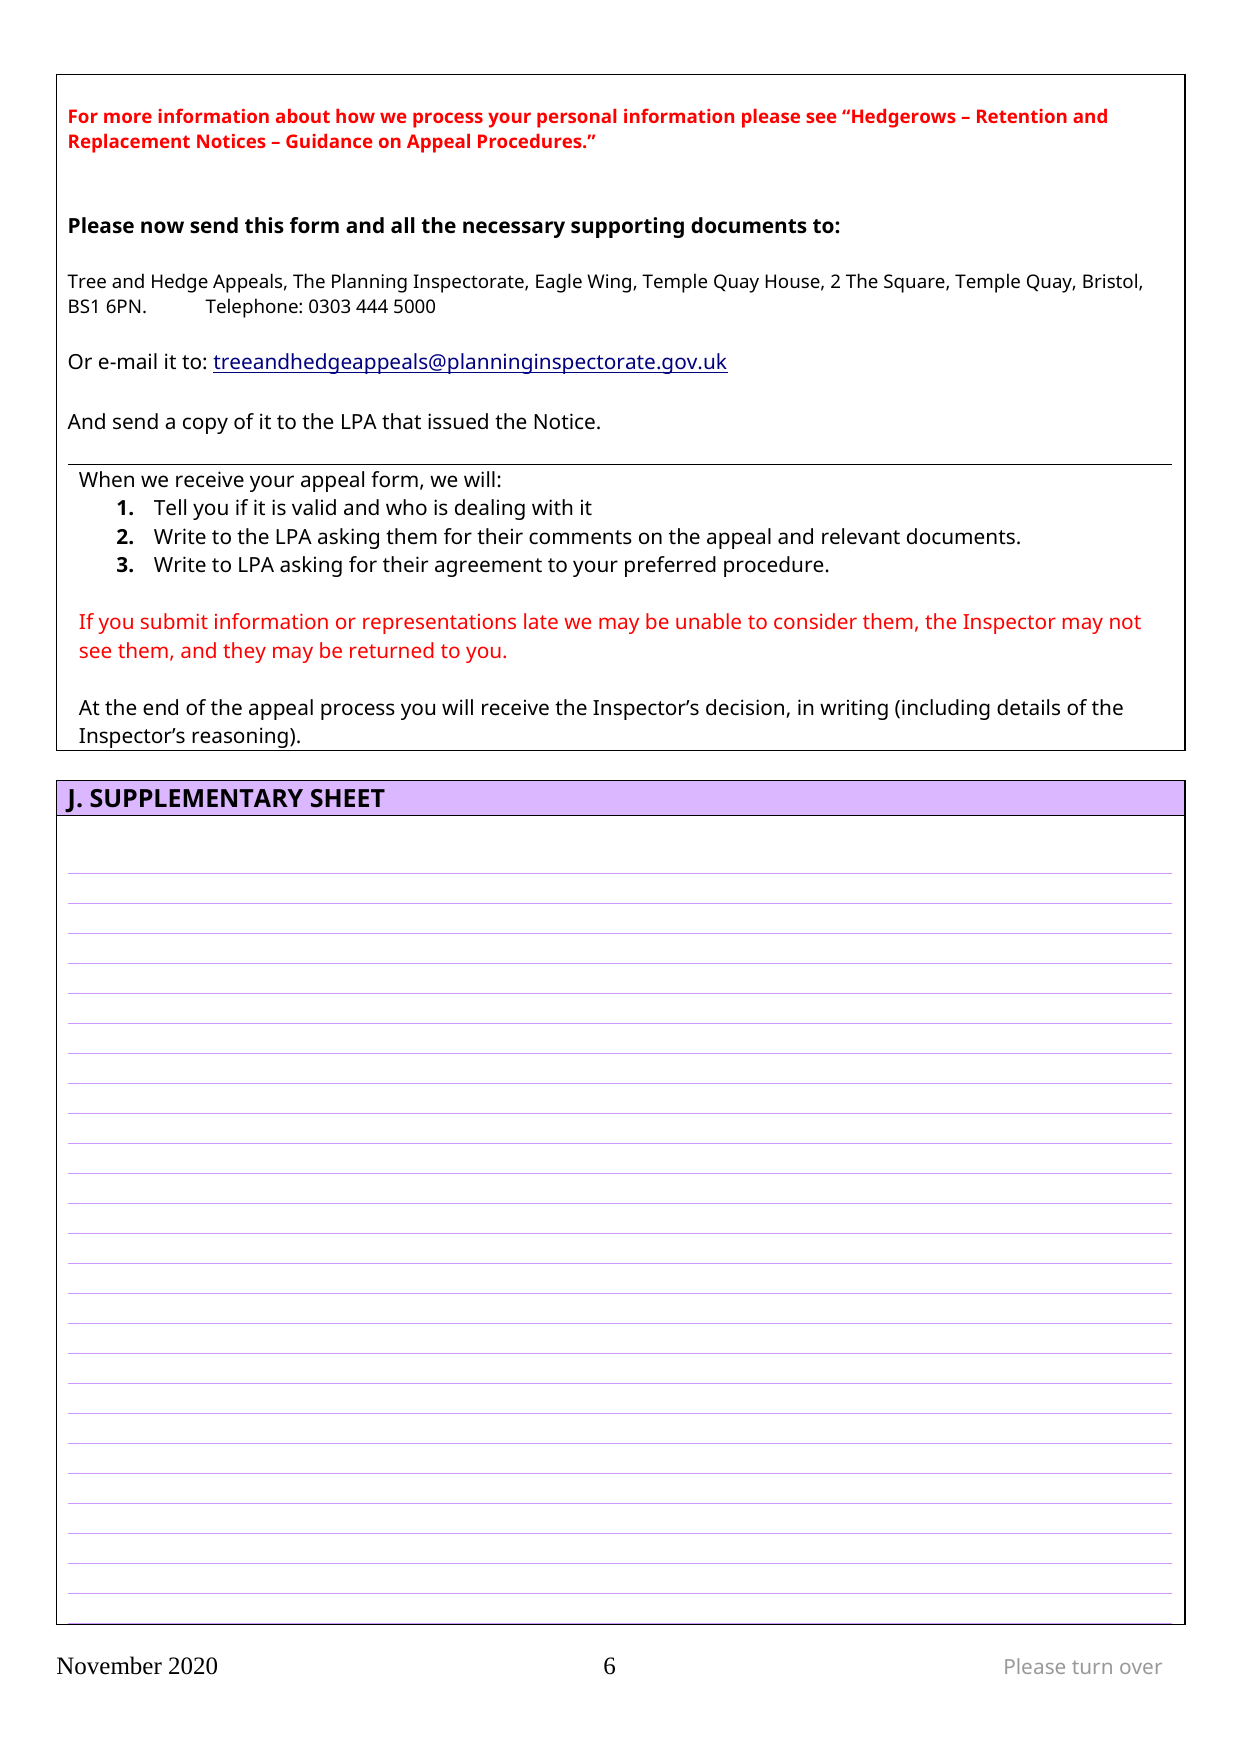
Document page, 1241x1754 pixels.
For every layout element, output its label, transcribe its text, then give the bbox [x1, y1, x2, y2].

table_header J. SUPPLEMENTARY SHEET [57, 781, 1184, 815]
table_header [68, 874, 1172, 903]
table_cell [68, 1594, 1172, 1623]
table_cell [68, 1474, 1172, 1503]
table_cell [68, 1174, 1172, 1203]
table_cell [57, 816, 1184, 1624]
table_cell [68, 1444, 1172, 1473]
text BLANKBLANK [56, 751, 1162, 780]
table_cell [68, 964, 1172, 993]
table_header When we receive your appeal form, we will: Tell you if it is valid and who is dealing with it Write to the LPA asking them for their comments on the appeal and relevant documents. Write to LPA asking for their agreement to your preferred procedure. If you submit information or representations late we may be unable to consider them, the Inspector may not see them, and they may be returned to you. At the end of the appeal process you will receive the Inspector’s decision, in writing (including details of the Inspector’s reasoning). [68, 465, 1172, 749]
table_cell [68, 1294, 1172, 1323]
table_cell [68, 1264, 1172, 1293]
table_cell [68, 1204, 1172, 1233]
table_cell [68, 1084, 1172, 1113]
table_cell [68, 1504, 1172, 1533]
table_cell [68, 1054, 1172, 1083]
table_cell [68, 1024, 1172, 1053]
table_cell [68, 1144, 1172, 1173]
table_cell [68, 1324, 1172, 1353]
table_cell [68, 1414, 1172, 1443]
table_cell [68, 1564, 1172, 1593]
table_cell [68, 934, 1172, 963]
table_cell [68, 1354, 1172, 1383]
table_cell [68, 994, 1172, 1023]
table_cell For more information about how we process your personal information please see “Hedgerows – Retention and Replacement Notices – Guidance on Appeal Procedures.” Please now send this form and all the necessary supporting documents to: Tree and Hedge Appeals, The Planning Inspectorate, Eagle Wing, Temple Quay House, 2 The Square, Temple Quay, Bristol, BS1 6PN. Telephone: 0303 444 5000 Or e-mail it to: treeandhedgeappeals@planninginspectorate.gov.uk And send a copy of it to the LPA that issued the Notice. [57, 75, 1184, 749]
table_cell [68, 1534, 1172, 1563]
table_cell [68, 1234, 1172, 1263]
table_cell [68, 1114, 1172, 1143]
table_cell [68, 904, 1172, 933]
table_cell [68, 1384, 1172, 1413]
